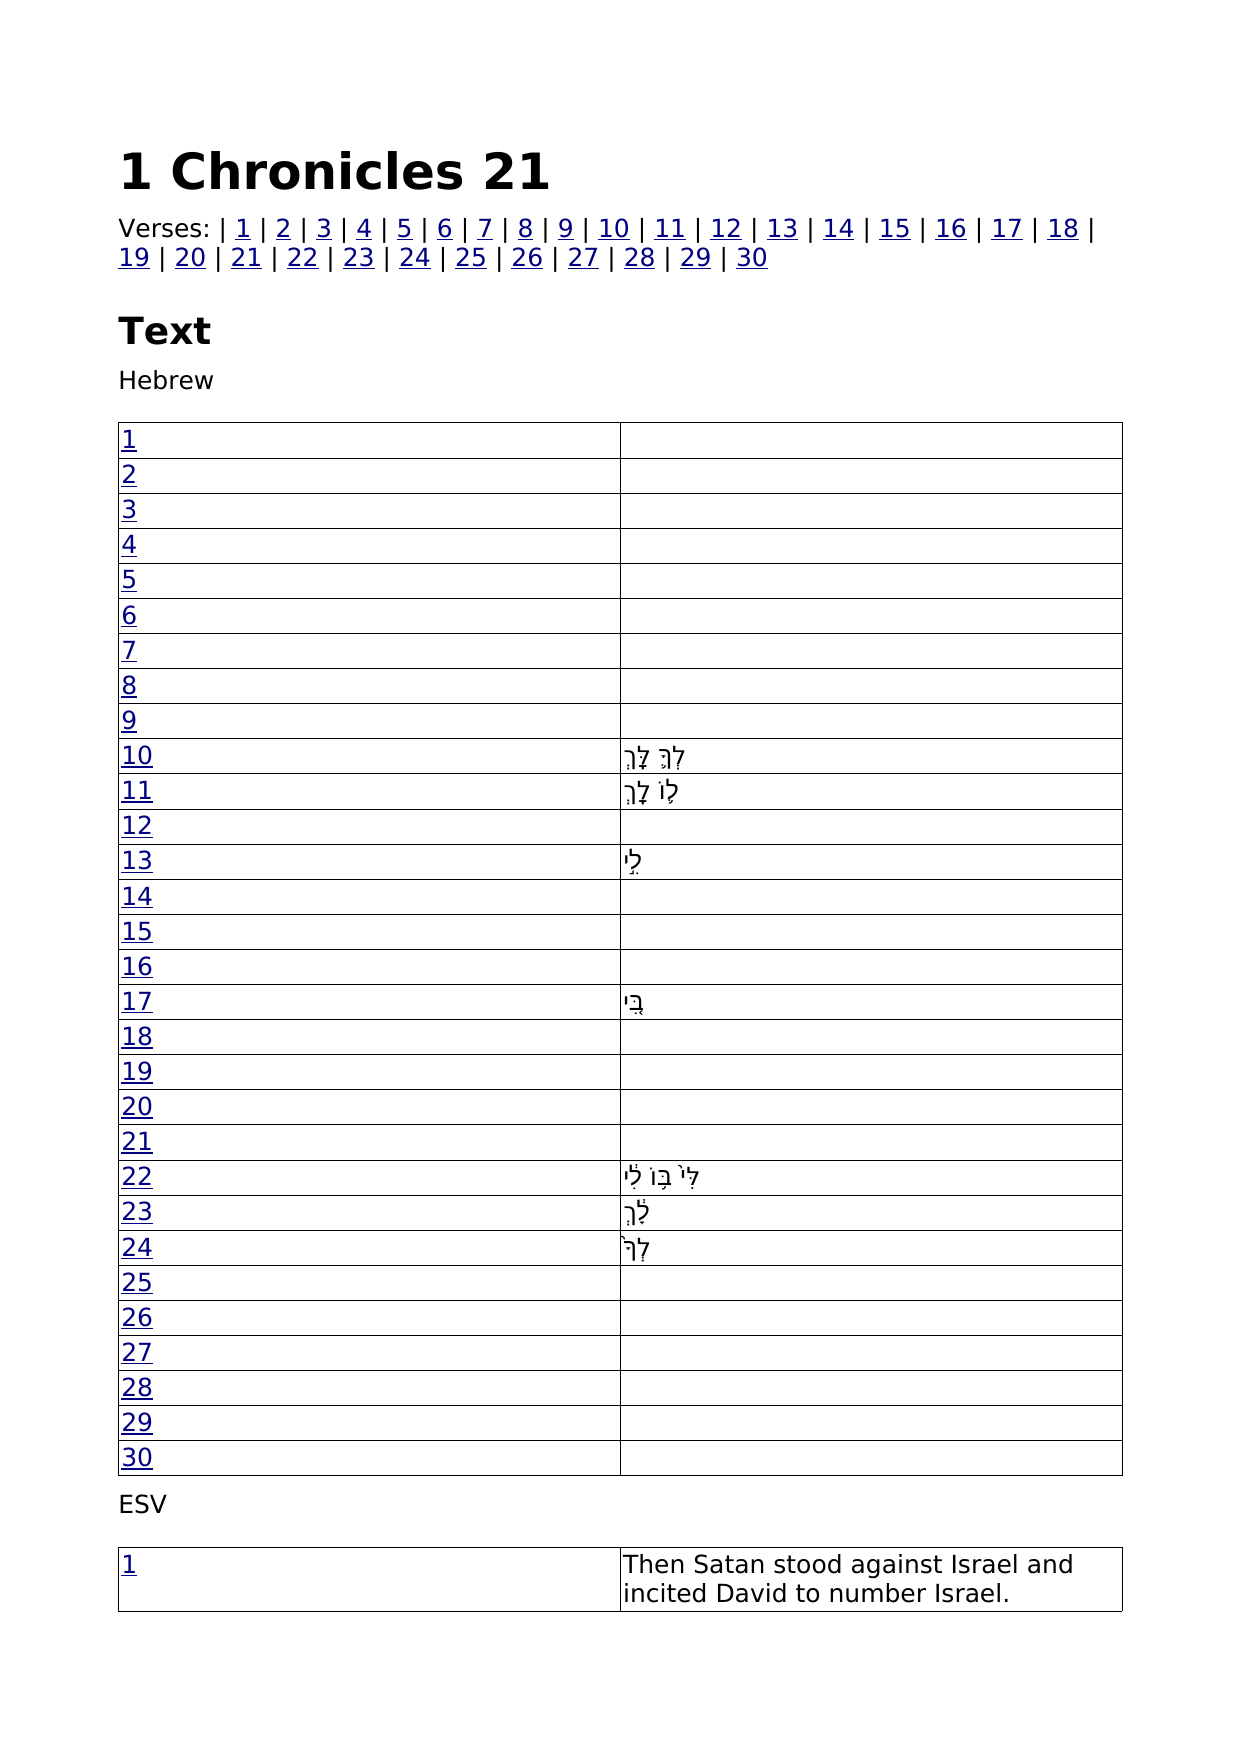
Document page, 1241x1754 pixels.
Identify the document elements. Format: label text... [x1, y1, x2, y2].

table_cell 2 [119, 459, 620, 492]
table_cell לָ֔ךְ [621, 1196, 1122, 1230]
table_cell [621, 1406, 1122, 1440]
table_cell 24 [119, 1231, 620, 1265]
table_cell 15 [119, 915, 620, 949]
table_cell [621, 669, 1122, 703]
table_header 1 [119, 1548, 620, 1611]
table_cell לִּי֙ בּ֥וֹ לִ֔י [621, 1161, 1122, 1194]
table_header [621, 423, 1122, 457]
table_cell [621, 459, 1122, 492]
table_cell 5 [119, 564, 620, 598]
text Hebrew [118, 366, 1122, 395]
table_cell [621, 950, 1122, 984]
table_cell 30 [119, 1441, 620, 1475]
table_cell לִ֣י [621, 845, 1122, 879]
table_cell 10 [119, 739, 620, 773]
table_cell [621, 1266, 1122, 1300]
table_cell [621, 1090, 1122, 1124]
table_cell 9 [119, 704, 620, 738]
table_cell לְךָ֛ לָּֽךְ [621, 739, 1122, 773]
table_cell 28 [119, 1371, 620, 1405]
table_cell 14 [119, 880, 620, 914]
text ESV [118, 1490, 1122, 1519]
table_cell ל֛וֹ לָֽךְ [621, 774, 1122, 808]
table_cell 16 [119, 950, 620, 984]
table_cell 22 [119, 1161, 620, 1194]
table_cell [621, 1336, 1122, 1370]
table_cell 20 [119, 1090, 620, 1124]
table_cell 19 [119, 1055, 620, 1089]
table_cell [621, 1301, 1122, 1335]
table_cell [621, 634, 1122, 668]
table_cell 13 [119, 845, 620, 879]
subtitle Text [118, 310, 1122, 353]
table_cell 7 [119, 634, 620, 668]
table_cell 11 [119, 774, 620, 808]
table_cell 12 [119, 810, 620, 843]
table_cell [621, 1441, 1122, 1475]
table_cell 18 [119, 1020, 620, 1054]
table_cell [621, 564, 1122, 598]
table_cell [621, 1371, 1122, 1405]
table_cell [621, 880, 1122, 914]
table_cell בִּ֚י [621, 985, 1122, 1019]
table_cell 17 [119, 985, 620, 1019]
table_cell לְךָ֙ [621, 1231, 1122, 1265]
table_cell 26 [119, 1301, 620, 1335]
text Verses: | 1 | 2 | 3 | 4 | 5 | 6 | 7 | 8 | 9 | 10 | 11 | 12 | 13 | 14 | 15 | 16 | 17 | 18 | 19 | 20 | 21 | 22 | 23 | 24 | 25 | 26 | 27 | 28 | 29 | 30 [118, 214, 1122, 272]
table_cell 3 [119, 494, 620, 528]
table_cell 25 [119, 1266, 620, 1300]
table_cell 27 [119, 1336, 620, 1370]
table_header Then Satan stood against Israel and incited David to number Israel. [621, 1548, 1122, 1611]
table_cell [621, 1020, 1122, 1054]
table_cell [621, 529, 1122, 563]
table_cell 21 [119, 1125, 620, 1159]
table_cell 23 [119, 1196, 620, 1230]
subtitle 1 Chronicles 21 [118, 143, 1122, 201]
table_cell [621, 1055, 1122, 1089]
table_cell [621, 599, 1122, 633]
table_cell 8 [119, 669, 620, 703]
table_cell 6 [119, 599, 620, 633]
table_cell [621, 810, 1122, 843]
table_cell [621, 494, 1122, 528]
table_cell 29 [119, 1406, 620, 1440]
table_cell [621, 915, 1122, 949]
table_header 1 [119, 423, 620, 457]
table_cell 4 [119, 529, 620, 563]
table_cell [621, 704, 1122, 738]
table_cell [621, 1125, 1122, 1159]
